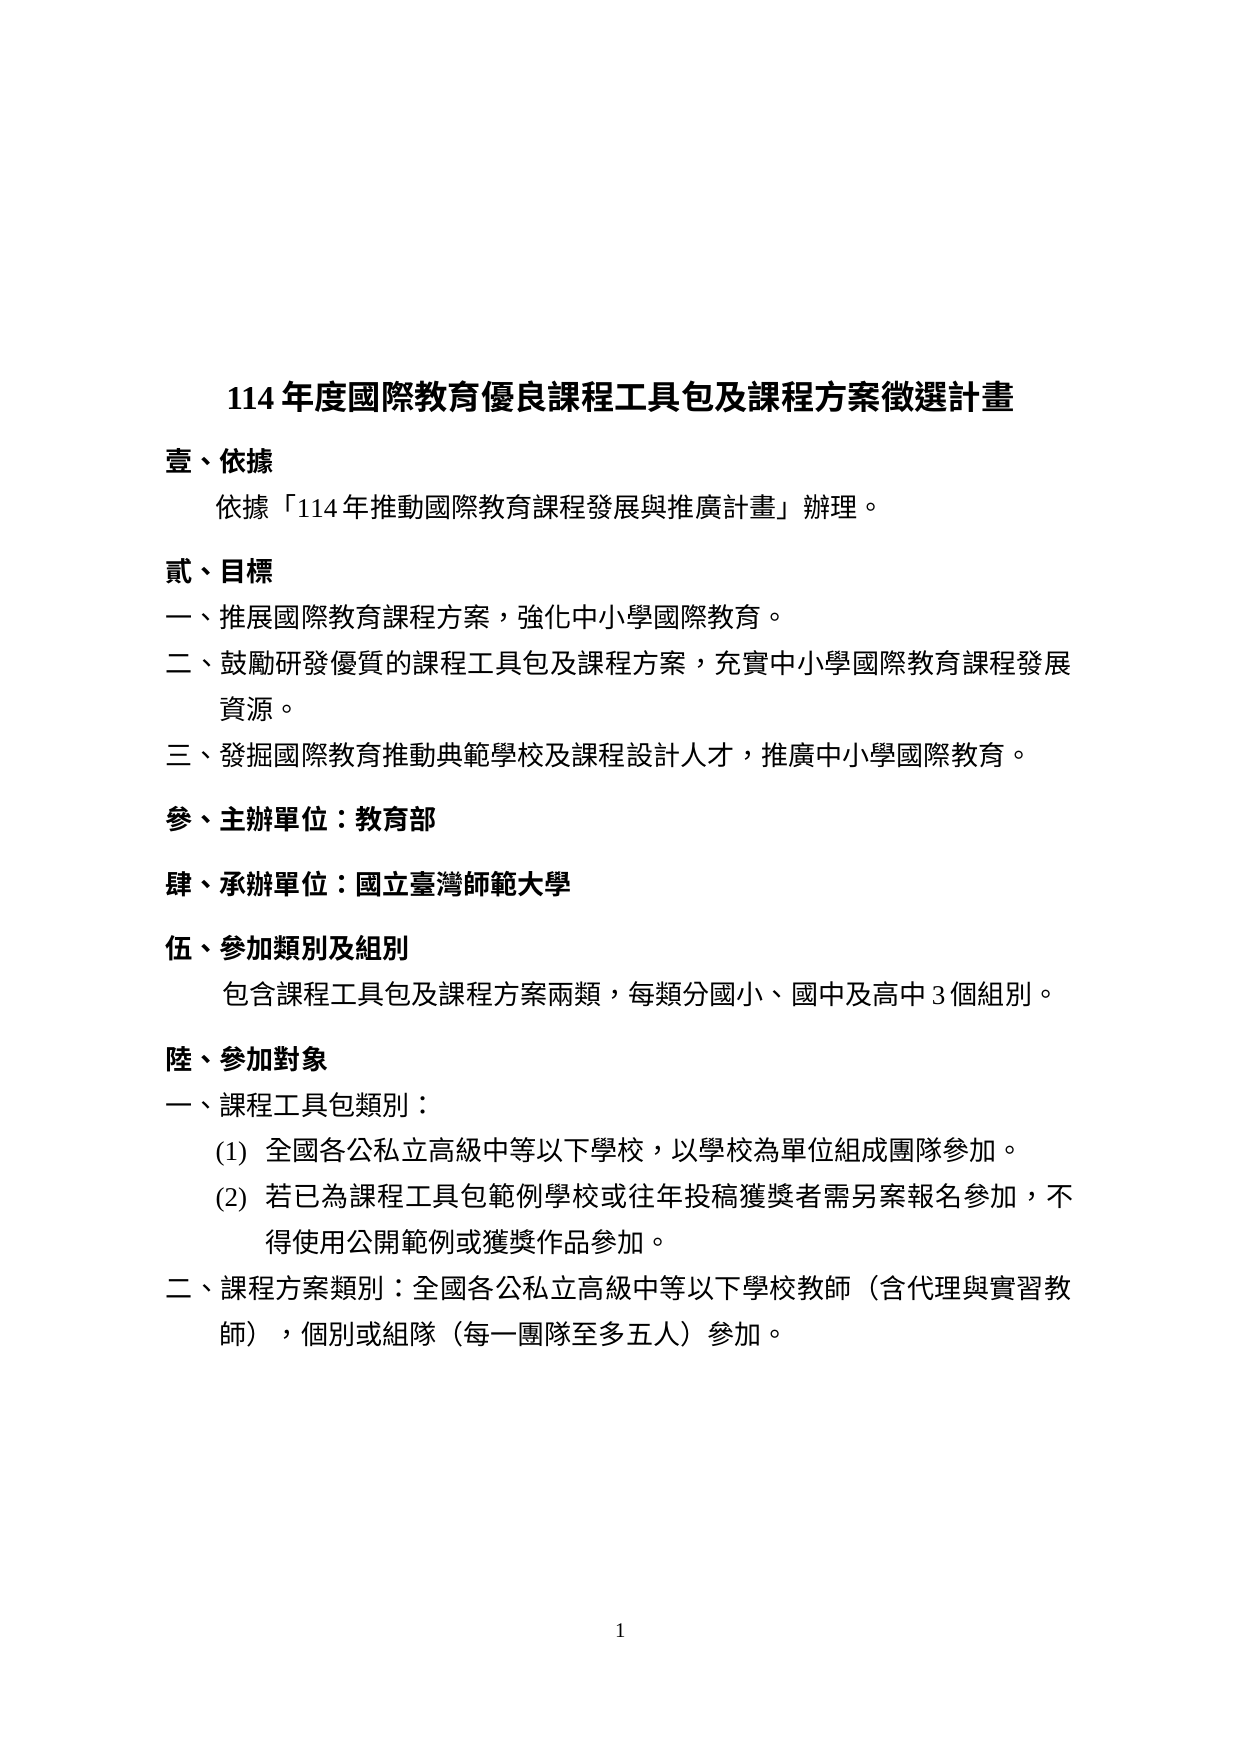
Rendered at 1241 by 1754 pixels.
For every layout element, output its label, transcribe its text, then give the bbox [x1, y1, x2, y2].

text 參、主辦單位：教育部 [165, 793, 1075, 839]
text 依據「114年推動國際教育課程發展與推廣計畫」辦理。 [215, 480, 1075, 526]
text 三、發掘國際教育推動典範學校及課程設計人才，推廣中小學國際教育。 [165, 728, 1075, 774]
text 陸、參加對象 [165, 1032, 1075, 1078]
text 二、鼓勵研發優質的課程工具包及課程方案，充實中小學國際教育課程發展資源。 [165, 637, 1075, 728]
text 一、推展國際教育課程方案，強化中小學國際教育。 [165, 591, 1075, 637]
text 伍、參加類別及組別 [165, 922, 1075, 968]
text 二、課程方案類別：全國各公私立高級中等以下學校教師（含代理與實習教師），個別或組隊（每一團隊至多五人）參加。 [165, 1262, 1075, 1353]
text 壹、依據 [165, 434, 1075, 480]
text 貳、目標 [165, 545, 1075, 591]
list 若已為課程工具包範例學校或往年投稿獲獎者需另案報名參加，不得使用公開範例或獲獎作品參加。 [215, 1170, 1075, 1262]
text 114年度國際教育優良課程工具包及課程方案徵選計畫 [165, 353, 1075, 416]
list 全國各公私立高級中等以下學校，以學校為單位組成團隊參加。 [215, 1124, 1075, 1170]
text 一、課程工具包類別： [165, 1078, 1075, 1124]
text 肆、承辦單位：國立臺灣師範大學 [165, 857, 1075, 903]
text 包含課程工具包及課程方案兩類，每類分國小、國中及高中3個組別。 [165, 968, 1075, 1014]
